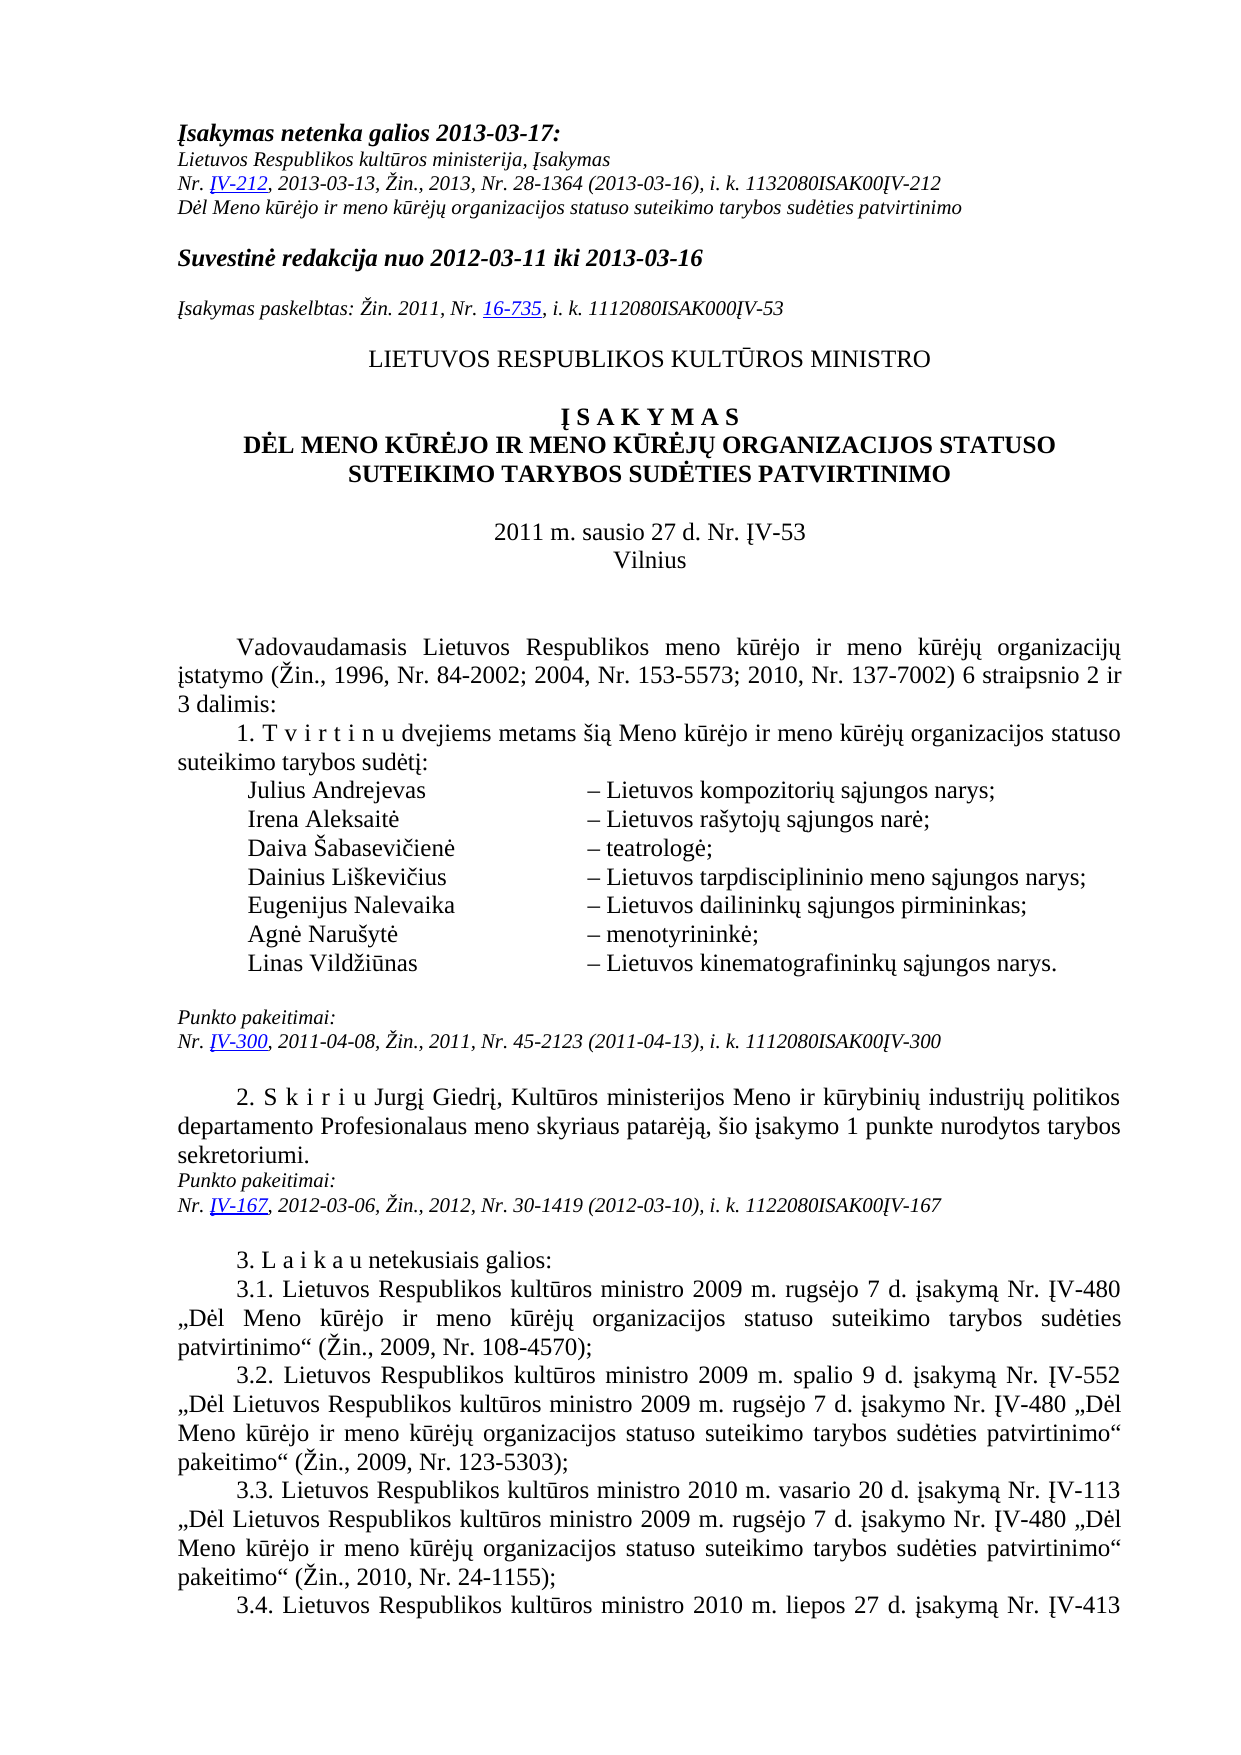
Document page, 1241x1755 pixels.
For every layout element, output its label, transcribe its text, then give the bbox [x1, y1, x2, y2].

text Lietuvos Respublikos kultūros ministerija, Įsakymas [177, 147, 1122, 171]
text Dėl Meno kūrėjo ir meno kūrėjų organizacijos statuso suteikimo tarybos sudėties patvirtinimo [177, 195, 1122, 219]
text LIETUVOS RESPUBLIKOS KULTŪROS MINISTRO [177, 344, 1122, 373]
text Punkto pakeitimai: [177, 1168, 1122, 1192]
text Įsakymas paskelbtas: Žin. 2011, Nr. 16-735, i. k. 1112080ISAK000ĮV-53 [177, 296, 1122, 320]
text Punkto pakeitimai: [177, 1005, 1122, 1029]
table_cell Dainius Liškevičius [177, 862, 576, 890]
text 3.4. Lietuvos Respublikos kultūros ministro 2010 m. liepos 27 d. įsakymą Nr. ĮV-413 [177, 1590, 1122, 1619]
text 2. S k i r i u Jurgį Giedrį, Kultūros ministerijos Meno ir kūrybinių industrijų politikos departamento Profesionalaus meno skyriaus patarėją, šio įsakymo 1 punkte nurodytos tarybos sekretoriumi. [177, 1082, 1122, 1168]
table_cell Agnė Narušytė [177, 919, 576, 948]
text 3.3. Lietuvos Respublikos kultūros ministro 2010 m. vasario 20 d. įsakymą Nr. ĮV-113 „Dėl Lietuvos Respublikos kultūros ministro 2009 m. rugsėjo 7 d. įsakymo Nr. ĮV-480 „Dėl Meno kūrėjo ir meno kūrėjų organizacijos statuso suteikimo tarybos sudėties patvirtinimo“ pakeitimo“ (Žin., 2010, Nr. 24-1155); [177, 1475, 1122, 1590]
text 1. T v i r t i n u dvejiems metams šią Meno kūrėjo ir meno kūrėjų organizacijos statuso suteikimo tarybos sudėtį: [177, 718, 1122, 775]
text Nr. ĮV-167, 2012-03-06, Žin., 2012, Nr. 30-1419 (2012-03-10), i. k. 1122080ISAK00ĮV-167 [177, 1192, 1122, 1217]
table_cell – Lietuvos kinematografininkų sąjungos narys. [576, 948, 1122, 977]
table_cell – teatrologė; [576, 833, 1122, 862]
text Suvestinė redakcija nuo 2012-03-11 iki 2013-03-16 [177, 243, 1122, 272]
table_cell – Lietuvos tarpdisciplininio meno sąjungos narys; [576, 862, 1122, 890]
text DĖL MENO KŪRĖJO IR MENO KŪRĖJŲ ORGANIZACIJOS STATUSO SUTEIKIMO TARYBOS SUDĖTIES PATVIRTINIMO [177, 430, 1122, 488]
table_cell Daiva Šabasevičienė [177, 833, 576, 862]
text Vadovaudamasis Lietuvos Respublikos meno kūrėjo ir meno kūrėjų organizacijų įstatymo (Žin., 1996, Nr. 84-2002; 2004, Nr. 153-5573; 2010, Nr. 137-7002) 6 straipsnio 2 ir 3 dalimis: [177, 632, 1122, 718]
text 3.1. Lietuvos Respublikos kultūros ministro 2009 m. rugsėjo 7 d. įsakymą Nr. ĮV-480 „Dėl Meno kūrėjo ir meno kūrėjų organizacijos statuso suteikimo tarybos sudėties patvirtinimo“ (Žin., 2009, Nr. 108-4570); [177, 1274, 1122, 1360]
text 3. L a i k a u netekusiais galios: [177, 1245, 1122, 1274]
text 2011 m. sausio 27 d. Nr. ĮV-53 [177, 517, 1122, 545]
table_header Julius Andrejevas [177, 775, 576, 804]
text Įsakymas netenka galios 2013-03-17: [177, 118, 1122, 147]
text 3.2. Lietuvos Respublikos kultūros ministro 2009 m. spalio 9 d. įsakymą Nr. ĮV-552 „Dėl Lietuvos Respublikos kultūros ministro 2009 m. rugsėjo 7 d. įsakymo Nr. ĮV-480 „Dėl Meno kūrėjo ir meno kūrėjų organizacijos statuso suteikimo tarybos sudėties patvirtinimo“ pakeitimo“ (Žin., 2009, Nr. 123-5303); [177, 1360, 1122, 1475]
text Nr. ĮV-300, 2011-04-08, Žin., 2011, Nr. 45-2123 (2011-04-13), i. k. 1112080ISAK00ĮV-300 [177, 1029, 1122, 1053]
table_cell Eugenijus Nalevaika [177, 890, 576, 919]
table_cell – Lietuvos rašytojų sąjungos narė; [576, 804, 1122, 833]
text Vilnius [177, 545, 1122, 574]
table_header – Lietuvos kompozitorių sąjungos narys; [576, 775, 1122, 804]
table_cell Irena Aleksaitė [177, 804, 576, 833]
table_cell – Lietuvos dailininkų sąjungos pirmininkas; [576, 890, 1122, 919]
table_cell Linas Vildžiūnas [177, 948, 576, 977]
table_cell – menotyrininkė; [576, 919, 1122, 948]
text Nr. ĮV-212, 2013-03-13, Žin., 2013, Nr. 28-1364 (2013-03-16), i. k. 1132080ISAK00ĮV-212 [177, 171, 1122, 195]
text Į S A K Y M A S [177, 402, 1122, 430]
